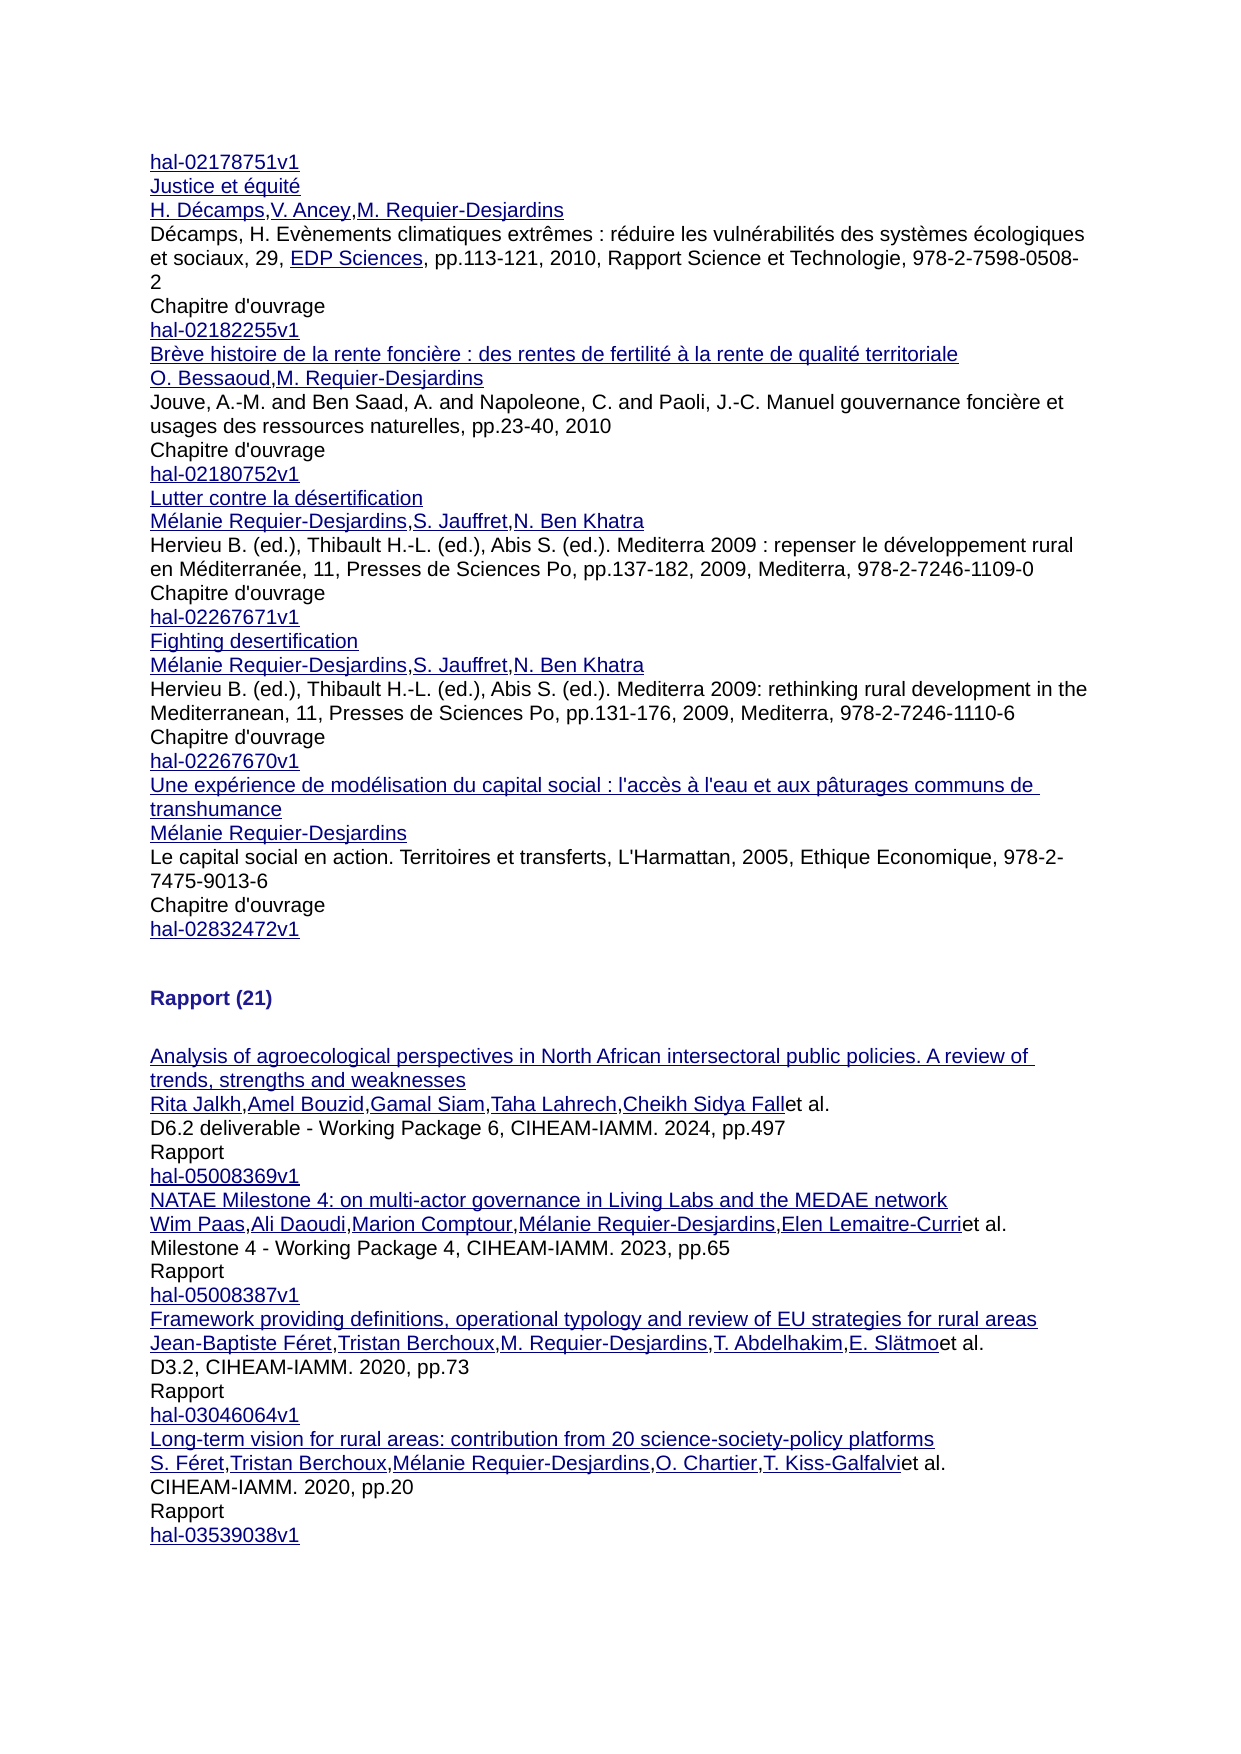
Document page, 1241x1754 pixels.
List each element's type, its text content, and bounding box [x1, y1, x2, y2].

table_cell NATAE Milestone 4: on multi-actor governance in Living Labs and the MEDAE network Wim Paas,Ali Daoudi,Marion Comptour,Mélanie Requier-Desjardins,Elen Lemaitre-Curriet al. Milestone 4 - Working Package 4, CIHEAM-IAMM. 2023, pp.65 Rapport hal-05008387v1 [150, 1188, 1090, 1307]
table_cell Long-term vision for rural areas: contribution from 20 science-society-policy platforms S. Féret,Tristan Berchoux,Mélanie Requier-Desjardins,O. Chartier,T. Kiss-Galfalviet al. CIHEAM-IAMM. 2020, pp.20 Rapport hal-03539038v1 [150, 1427, 1090, 1547]
table_header Analysis of agroecological perspectives in North African intersectoral public policies. A review of trends, strengths and weaknesses Rita Jalkh,Amel Bouzid,Gamal Siam,Taha Lahrech,Cheikh Sidya Fallet al. D6.2 deliverable - Working Package 6, CIHEAM-IAMM. 2024, pp.497 Rapport hal-05008369v1 [150, 1044, 1090, 1187]
subtitle Rapport (21) [150, 985, 1090, 1009]
table_cell hal-02178751v1 [150, 150, 1090, 174]
table_cell Justice et équité H. Décamps,V. Ancey,M. Requier-Desjardins Décamps, H. Evènements climatiques extrêmes : réduire les vulnérabilités des systèmes écologiques et sociaux, 29, EDP Sciences, pp.113-121, 2010, Rapport Science et Technologie, 978-2-7598-0508-2 Chapitre d'ouvrage hal-02182255v1 [150, 174, 1090, 342]
table_cell Framework providing definitions, operational typology and review of EU strategies for rural areas Jean-Baptiste Féret,Tristan Berchoux,M. Requier-Desjardins,T. Abdelhakim,E. Slätmoet al. D3.2, CIHEAM-IAMM. 2020, pp.73 Rapport hal-03046064v1 [150, 1307, 1090, 1427]
table_cell Fighting desertification Mélanie Requier-Desjardins,S. Jauffret,N. Ben Khatra Hervieu B. (ed.), Thibault H.-L. (ed.), Abis S. (ed.). Mediterra 2009: rethinking rural development in the Mediterranean, 11, Presses de Sciences Po, pp.131-176, 2009, Mediterra, 978-2-7246-1110-6 Chapitre d'ouvrage hal-02267670v1 [150, 629, 1090, 773]
table_cell Brève histoire de la rente foncière : des rentes de fertilité à la rente de qualité territoriale O. Bessaoud,M. Requier-Desjardins Jouve, A.-M. and Ben Saad, A. and Napoleone, C. and Paoli, J.-C. Manuel gouvernance foncière et usages des ressources naturelles, pp.23-40, 2010 Chapitre d'ouvrage hal-02180752v1 [150, 342, 1090, 485]
table_cell Une expérience de modélisation du capital social : l'accès à l'eau et aux pâturages communs de transhumance Mélanie Requier-Desjardins Le capital social en action. Territoires et transferts, L'Harmattan, 2005, Ethique Economique, 978-2-7475-9013-6 Chapitre d'ouvrage hal-02832472v1 [150, 773, 1090, 941]
table_cell Lutter contre la désertification Mélanie Requier-Desjardins,S. Jauffret,N. Ben Khatra Hervieu B. (ed.), Thibault H.-L. (ed.), Abis S. (ed.). Mediterra 2009 : repenser le développement rural en Méditerranée, 11, Presses de Sciences Po, pp.137-182, 2009, Mediterra, 978-2-7246-1109-0 Chapitre d'ouvrage hal-02267671v1 [150, 485, 1090, 629]
